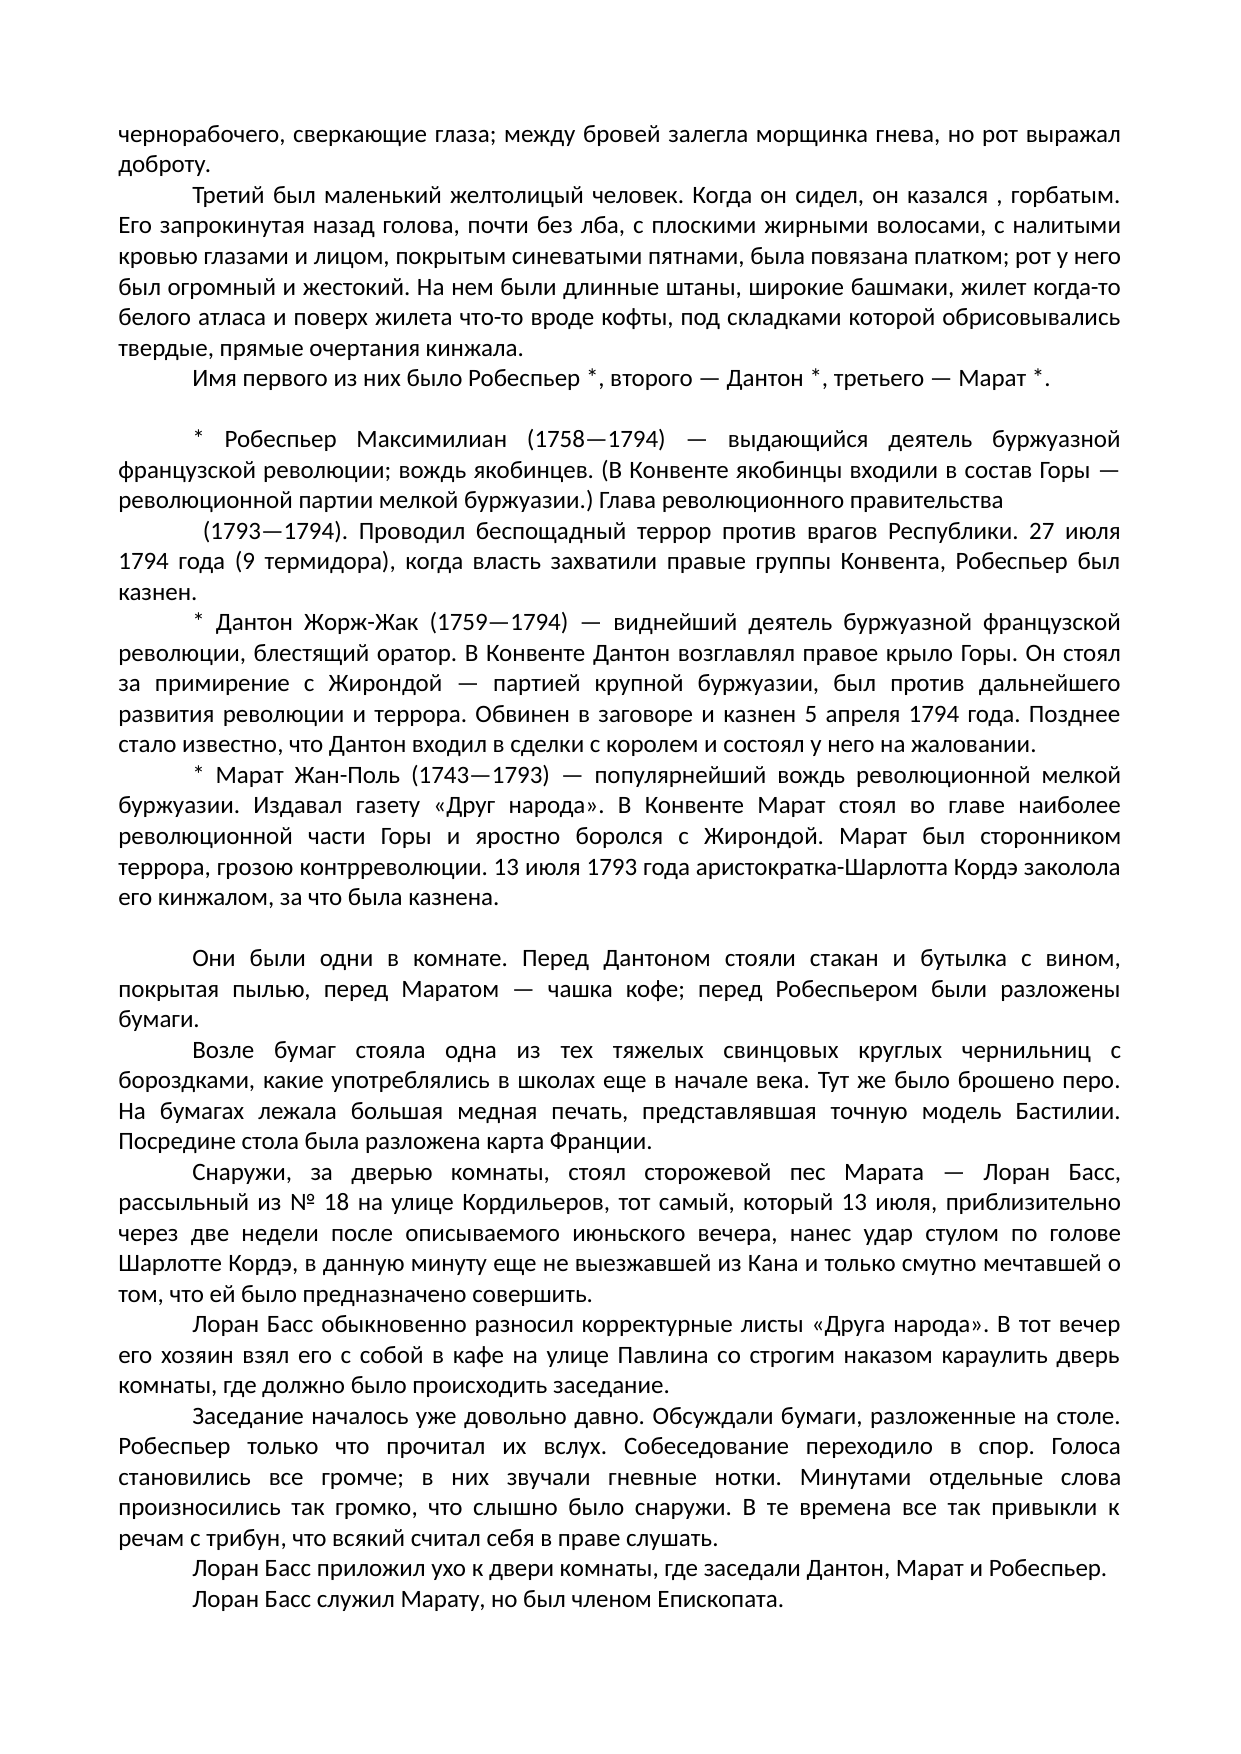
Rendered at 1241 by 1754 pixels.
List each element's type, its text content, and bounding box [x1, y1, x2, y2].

text Имя первого из них было Робеспьер *, второго — Дантон *, третьего — Марат *. [118, 362, 1122, 393]
text Лоран Басс обыкновенно разносил корректурные листы «Друга народа». В тот вечер его хозяин взял его с собой в кафе на улице Павлина со строгим наказом караулить дверь комнаты, где должно было происходить заседание. [118, 1308, 1122, 1400]
text Заседание началось уже довольно давно. Обсуждали бумаги, разложенные на столе. Робеспьер только что прочитал их вслух. Собеседование переходило в спор. Голоса становились все громче; в них звучали гневные нотки. Минутами отдельные слова произносились так громко, что слышно было снаружи. В те времена все так привыкли к речам с трибун, что всякий считал себя в праве слушать. [118, 1400, 1122, 1553]
text Снаружи, за дверью комнаты, стоял сторожевой пес Марата — Лоран Басс, рассыльный из № 18 на улице Кордильеров, тот самый, который 13 июля, приблизительно через две недели после описываемого июньского вечера, нанес удар стулом по голове Шарлотте Кордэ, в данную минуту еще не выезжавшей из Кана и только смутно мечтавшей о том, что ей было предназначено совершить. [118, 1156, 1122, 1308]
text чернорабочего, сверкающие глаза; между бровей залегла морщинка гнева, но рот выражал доброту. [118, 118, 1122, 179]
text Лоран Басс служил Марату, но был членом Епископата. [118, 1583, 1122, 1614]
text Третий был маленький желтолицый человек. Когда он сидел, он казался , горбатым. Его запрокинутая назад голова, почти без лба, с плоскими жирными волосами, с налитыми кровью глазами и лицом, покрытым синеватыми пятнами, была повязана платком; рот у него был огромный и жестокий. На нем были длинные штаны, широкие башмаки, жилет когда-то белого атласа и поверх жилета что-то вроде кофты, под складками которой обрисовывались твердые, прямые очертания кинжала. [118, 179, 1122, 362]
text Они были одни в комнате. Перед Дантоном стояли стакан и бутылка с вином, покрытая пылью, перед Маратом — чашка кофе; перед Робеспьером были разложены бумаги. [118, 942, 1122, 1034]
text Лоран Басс приложил ухо к двери комнаты, где заседали Дантон, Марат и Робеспьер. [118, 1553, 1122, 1583]
text * Марат Жан-Поль (1743—1793) — популярнейший вождь революционной мелкой буржуазии. Издавал газету «Друг народа». В Конвенте Марат стоял во главе наиболее революционной части Горы и яростно боролся с Жирондой. Марат был сторонником террора, грозою контрреволюции. 13 июля 1793 года аристократка-Шарлотта Кордэ заколола его кинжалом, за что была казнена. [118, 759, 1122, 912]
text (1793—1794). Проводил беспощадный террор против врагов Республики. 27 июля 1794 года (9 термидора), когда власть захватили правые группы Конвента, Робеспьер был казнен. [118, 515, 1122, 606]
text * Дантон Жорж-Жак (1759—1794) — виднейший деятель буржуазной французской революции, блестящий оратор. В Конвенте Дантон возглавлял правое крыло Горы. Он стоял за примирение с Жирондой — партией крупной буржуазии, был против дальнейшего развития революции и террора. Обвинен в заговоре и казнен 5 апреля 1794 года. Позднее стало известно, что Дантон входил в сделки с королем и состоял у него на жаловании. [118, 606, 1122, 759]
text Возле бумаг стояла одна из тех тяжелых свинцовых круглых чернильниц с бороздками, какие употреблялись в школах еще в начале века. Тут же было брошено перо. На бумагах лежала большая медная печать, представлявшая точную модель Бастилии. Посредине стола была разложена карта Франции. [118, 1034, 1122, 1156]
text * Робеспьер Максимилиан (1758—1794) — выдающийся деятель буржуазной французской революции; вождь якобинцев. (В Конвенте якобинцы входили в состав Горы — революционной партии мелкой буржуазии.) Глава революционного правительства [118, 423, 1122, 515]
